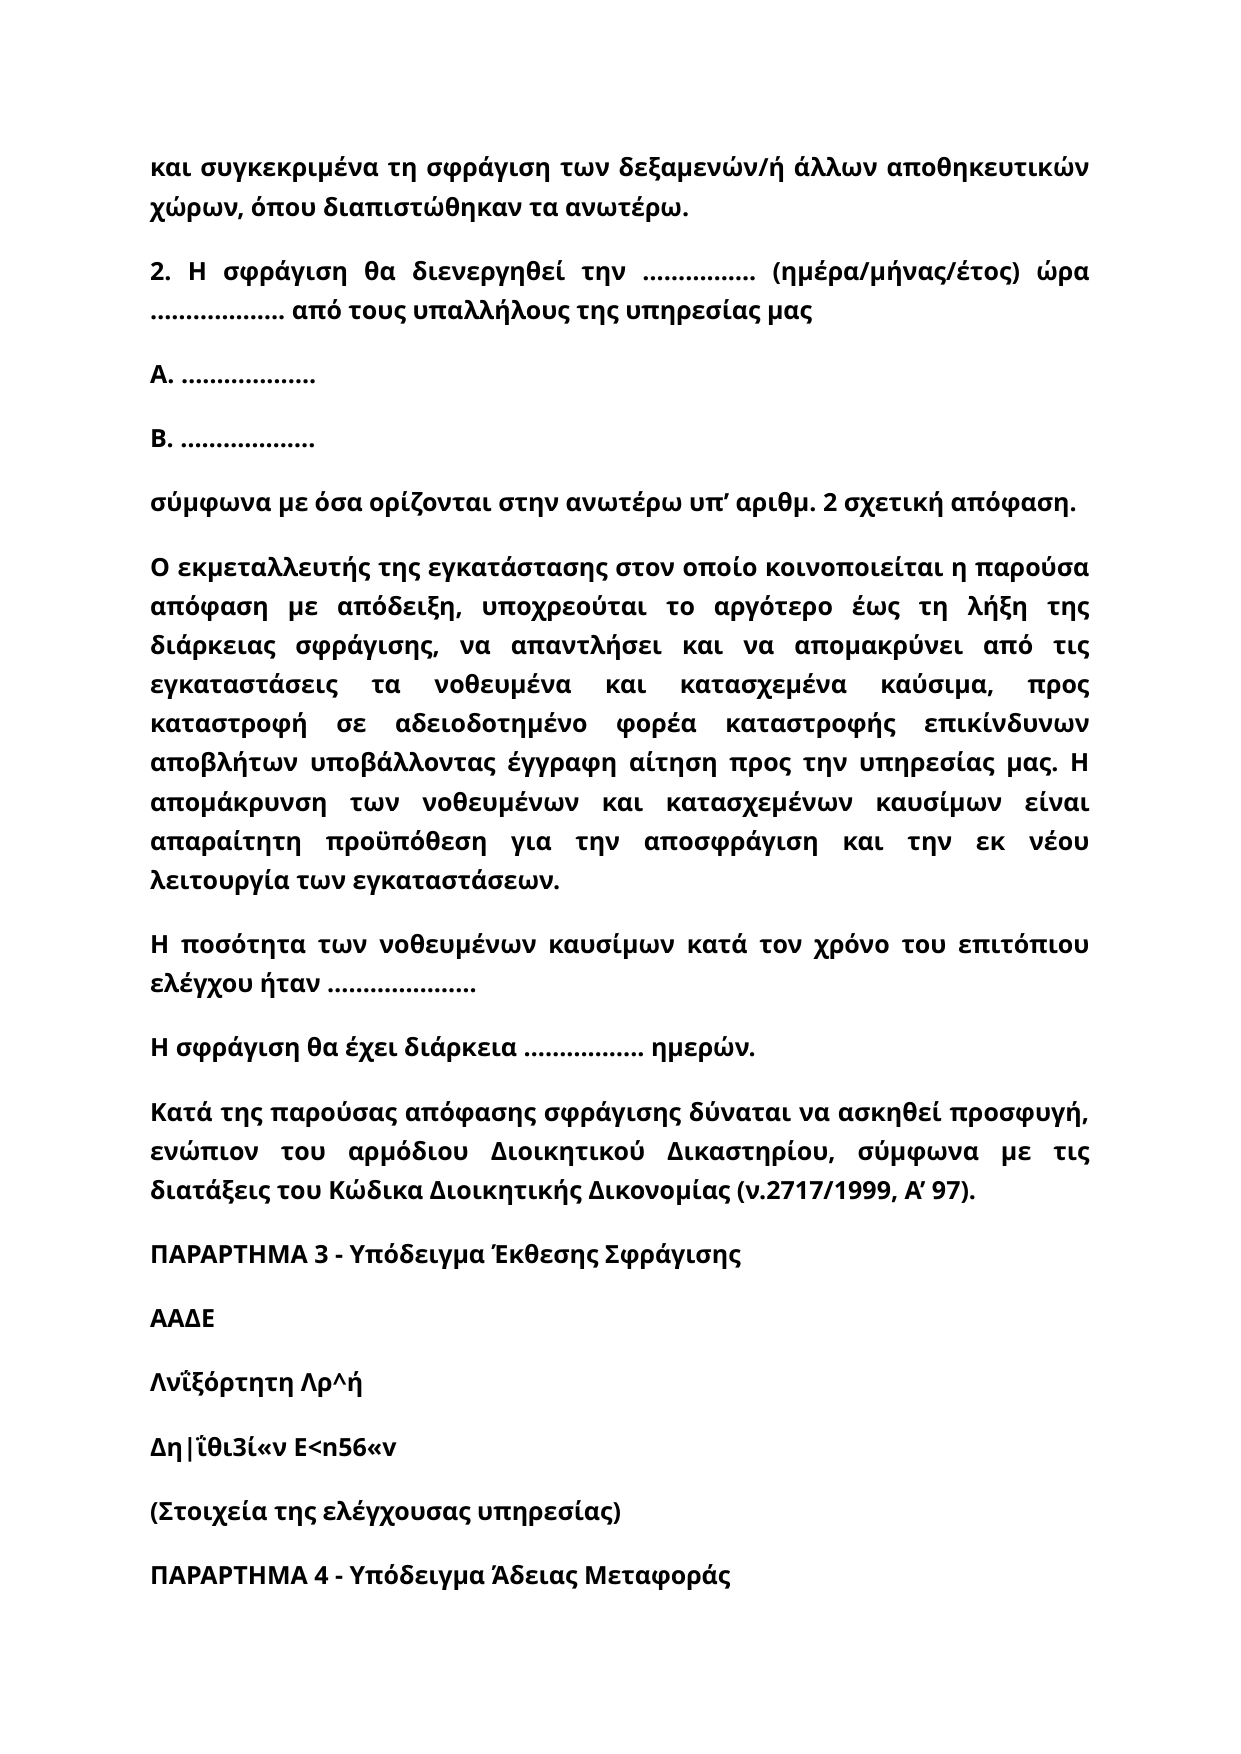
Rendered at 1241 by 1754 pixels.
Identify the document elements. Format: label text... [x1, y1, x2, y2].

text Η σφράγιση θα έχει διάρκεια …………….. ημερών. [150, 1030, 1090, 1064]
text Δη|ΐθι3ί«ν E<n56«v [150, 1429, 1090, 1463]
text και συγκεκριμένα τη σφράγιση των δεξαμενών/ή άλλων αποθηκευτικών χώρων, όπου διαπιστώθηκαν τα ανωτέρω. [150, 150, 1090, 223]
text ΠΑΡΑΡΤΗΜΑ 3 - Υπόδειγμα Έκθεσης Σφράγισης [150, 1237, 1090, 1271]
text ΠΑΡΑΡΤΗΜΑ 4 - Υπόδειγμα Άδειας Μεταφοράς [150, 1557, 1090, 1592]
text Λνΐξόρτητη Λρ^ή [150, 1365, 1090, 1399]
text (Στοιχεία της ελέγχουσας υπηρεσίας) [150, 1493, 1090, 1527]
text Κατά της παρούσας απόφασης σφράγισης δύναται να ασκηθεί προσφυγή, ενώπιον του αρμόδιου Διοικητικού Δικαστηρίου, σύμφωνα με τις διατάξεις του Κώδικα Διοικητικής Δικονομίας (ν.2717/1999, Α’ 97). [150, 1094, 1090, 1207]
text σύμφωνα με όσα ορίζονται στην ανωτέρω υπ’ αριθμ. 2 σχετική απόφαση. [150, 485, 1090, 519]
text ΑΑΔΕ [150, 1301, 1090, 1335]
text Ο εκμεταλλευτής της εγκατάστασης στον οποίο κοινοποιείται η παρούσα απόφαση με απόδειξη, υποχρεούται το αργότερο έως τη λήξη της διάρκειας σφράγισης, να απαντλήσει και να απομακρύνει από τις εγκαταστάσεις τα νοθευμένα και κατασχεμένα καύσιμα, προς καταστροφή σε αδειοδοτημένο φορέα καταστροφής επικίνδυνων αποβλήτων υποβάλλοντας έγγραφη αίτηση προς την υπηρεσίας μας. Η απομάκρυνση των νοθευμένων και κατασχεμένων καυσίμων είναι απαραίτητη προϋπόθεση για την αποσφράγιση και την εκ νέου λειτουργία των εγκαταστάσεων. [150, 549, 1090, 897]
text B. ………………. [150, 421, 1090, 455]
text 2. Η σφράγιση θα διενεργηθεί την ……………. (ημέρα/μήνας/έτος) ώρα ………………. από τους υπαλλήλους της υπηρεσίας μας [150, 253, 1090, 327]
text A. ………………. [150, 357, 1090, 391]
text Η ποσότητα των νοθευμένων καυσίμων κατά τον χρόνο του επιτόπιου ελέγχου ήταν ………………… [150, 927, 1090, 1000]
